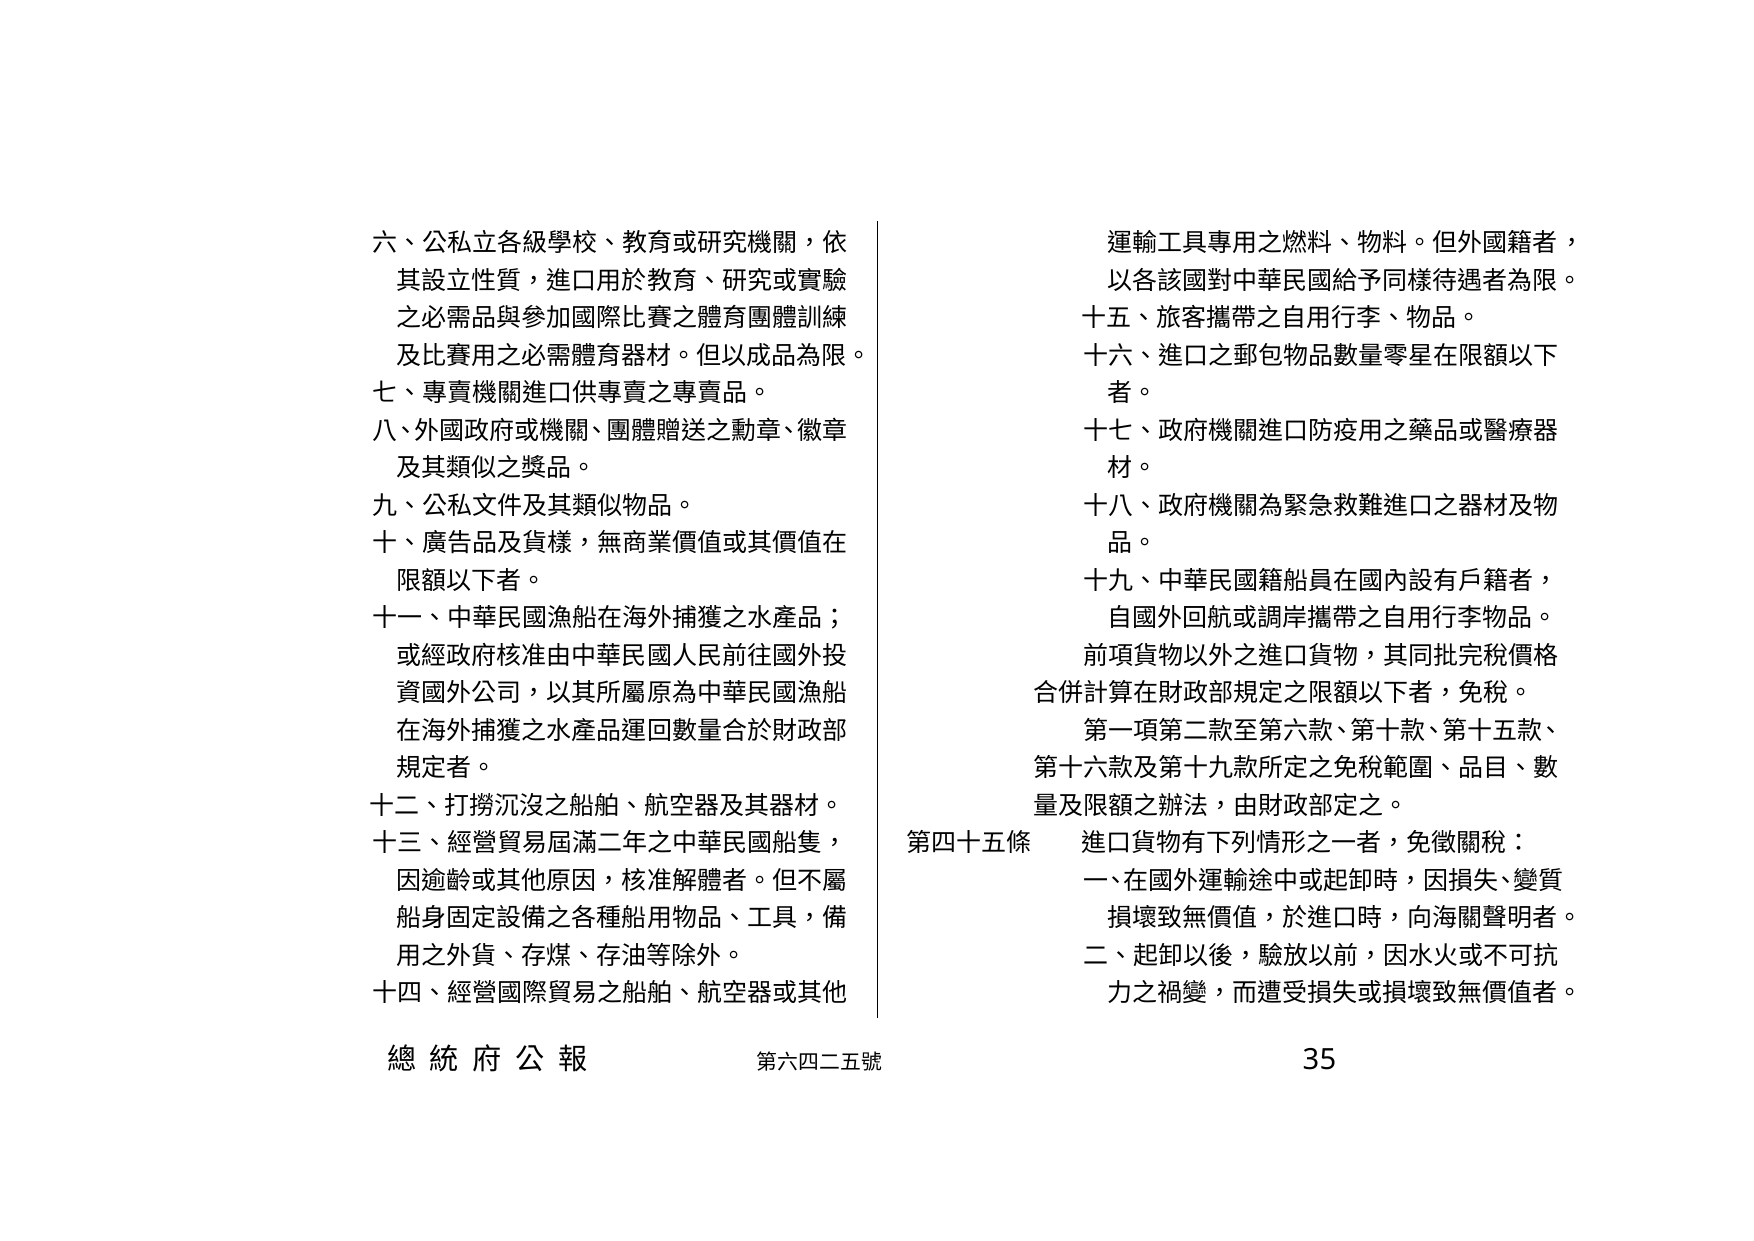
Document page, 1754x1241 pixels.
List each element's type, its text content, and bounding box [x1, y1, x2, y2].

text 十二、打撈沉沒之船舶、航空器及其器材。 [369, 784, 847, 822]
text 前項貨物以外之進口貨物，其同批完稅價格合併計算在財政部規定之限額以下者，免稅。 [1033, 634, 1559, 709]
text 七、專賣機關進口供專賣之專賣品。 [372, 372, 847, 409]
text 六、公私立各級學校、教育或研究機關，依其設立性質，進口用於教育、研究或實驗之必需品與參加國際比賽之體育團體訓練及比賽用之必需體育器材。但以成品為限。 [372, 222, 847, 372]
text 十四、經營國際貿易之船舶、航空器或其他運輸工具專用之燃料、物料。但外國籍者，以各該國對中華民國給予同樣待遇者為限。 [1084, 222, 1559, 297]
text 十六、進口之郵包物品數量零星在限額以下者。 [1084, 334, 1559, 409]
text 十八、政府機關為緊急救難進口之器材及物品。 [1084, 484, 1559, 559]
text 十九、中華民國籍船員在國內設有戶籍者，自國外回航或調岸攜帶之自用行李物品。 [1084, 559, 1559, 634]
text 八、外國政府或機關、團體贈送之勳章、徽章及其類似之獎品。 [372, 409, 847, 484]
text 第一項第二款至第六款、第十款、第十五款、第十六款及第十九款所定之免稅範圍、品目、數量及限額之辦法，由財政部定之。 [1033, 709, 1559, 822]
text 十、廣告品及貨樣，無商業價值或其價值在限額以下者。 [372, 522, 847, 597]
text 十一、中華民國漁船在海外捕獲之水產品；或經政府核准由中華民國人民前往國外投資國外公司，以其所屬原為中華民國漁船在海外捕獲之水產品運回數量合於財政部規定者。 [372, 597, 847, 784]
text 第四十五條 進口貨物有下列情形之一者，免徵關稅： [907, 822, 1559, 859]
text 九、公私文件及其類似物品。 [372, 484, 847, 522]
text 一、在國外運輸途中或起卸時，因損失、變質、損壞致無價值，於進口時，向海關聲明者。 [1084, 859, 1559, 934]
text 十四、經營國際貿易之船舶、航空器或其他運輸工具專用之燃料、物料。但外國籍者，以各該國對中華民國給予同樣待遇者為限。 [372, 972, 847, 1009]
text 二、起卸以後，驗放以前，因水火或不可抗力之禍變，而遭受損失或損壞致無價值者。 [1084, 934, 1559, 1009]
text 十三、經營貿易屆滿二年之中華民國船隻，因逾齡或其他原因，核准解體者。但不屬船身固定設備之各種船用物品、工具，備用之外貨、存煤、存油等除外。 [372, 822, 847, 972]
text 十五、旅客攜帶之自用行李、物品。 [1081, 297, 1559, 334]
text 十七、政府機關進口防疫用之藥品或醫療器材。 [1084, 409, 1559, 484]
